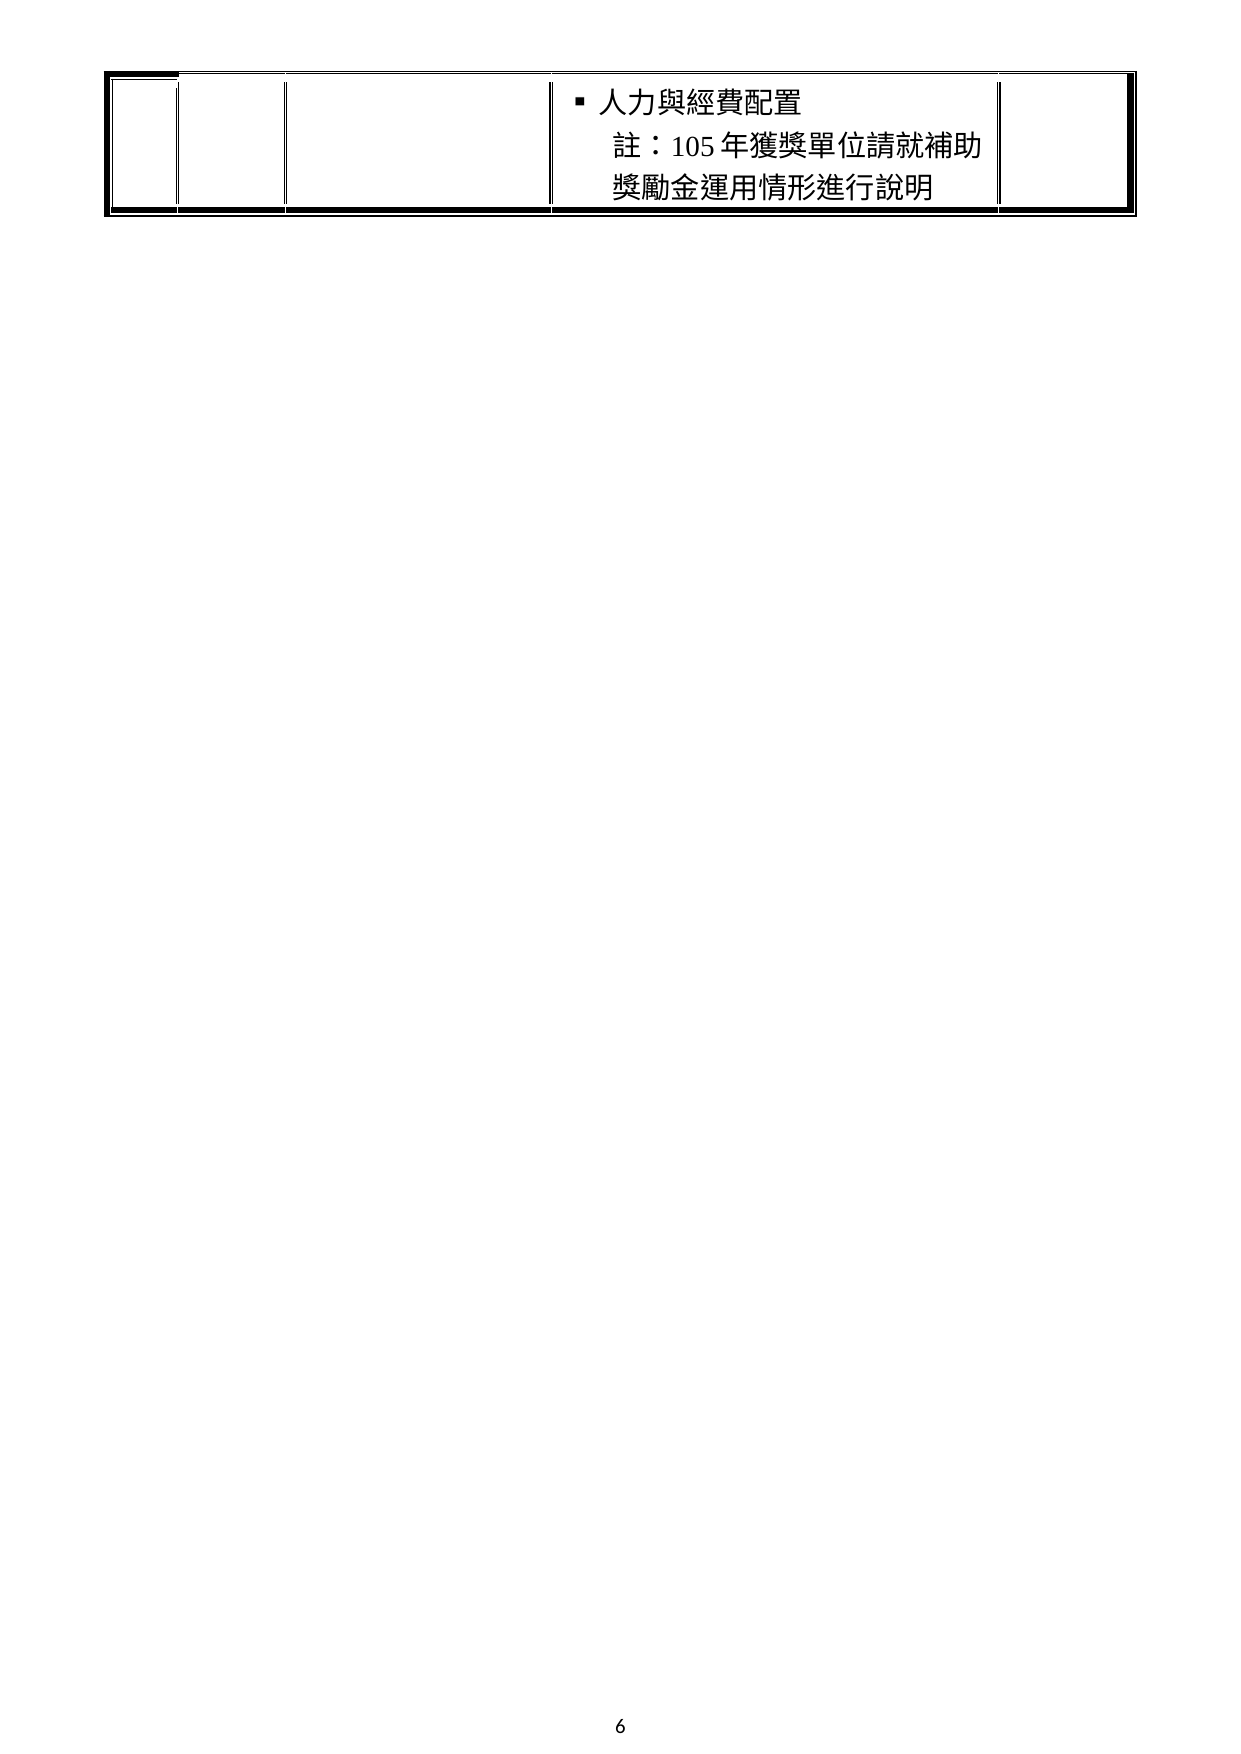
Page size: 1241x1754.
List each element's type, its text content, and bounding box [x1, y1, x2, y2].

table_cell 人力與經費配置 註：105年獲獎單位請就補助獎勵金運用情形進行說明 [551, 72, 999, 207]
table_cell [285, 74, 551, 207]
table_cell [113, 80, 177, 207]
table_cell [999, 74, 1127, 207]
picture [571, 93, 589, 110]
table_cell [177, 74, 285, 207]
